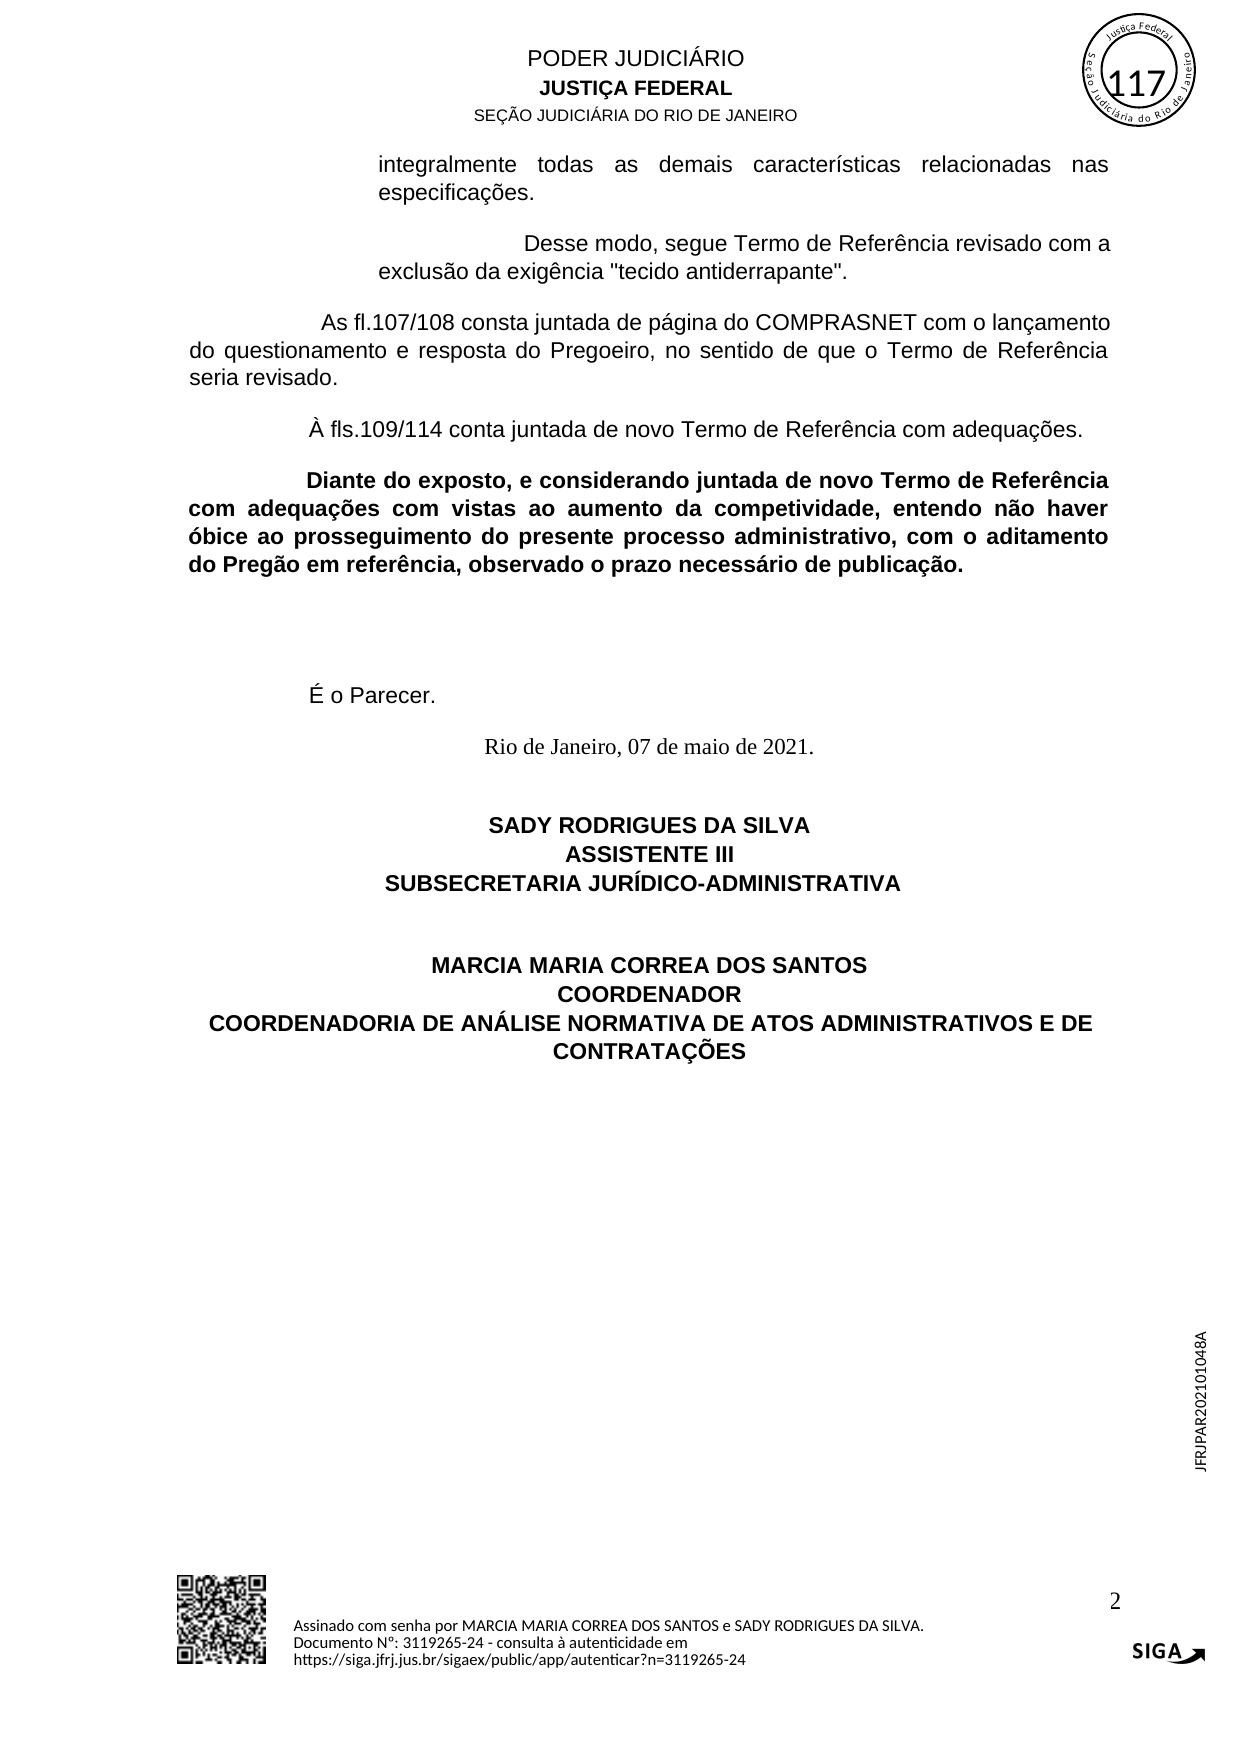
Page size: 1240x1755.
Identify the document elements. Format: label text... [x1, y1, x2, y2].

subtitle PODER JUDICIÁRIO [1085, 45, 1108, 71]
text Rio de Janeiro, 07 de maio de 2021. [189, 733, 1109, 759]
text COORDENADOR [189, 981, 1109, 1007]
text SADY RODRIGUES DA SILVA [189, 812, 1109, 839]
text do questionamento e resposta do Pregoeiro, no sentido de que o Termo de Referência seria revisado. [189, 337, 1109, 391]
text integralmente todas as demais características relacionadas nas especificações. [378, 151, 1109, 205]
text CONTRATAÇÕES [189, 1038, 1109, 1064]
text ASSISTENTE III [189, 841, 1109, 868]
text exclusão da exigência "tecido antiderrapante". [378, 258, 1109, 284]
text É o Parecer. [309, 682, 1109, 708]
text COORDENADORIA DE ANÁLISE NORMATIVA DE ATOS ADMINISTRATIVOS E DE [208, 1010, 1109, 1036]
subtitle SEÇÃO JUDICIÁRIA DO RIO DE JANEIRO [189, 106, 1109, 125]
text SUBSECRETARIA JURÍDICO-ADMINISTRATIVA [189, 870, 1102, 897]
text MARCIA MARIA CORREA DOS SANTOS [189, 952, 1109, 978]
subtitle JUSTIÇA FEDERAL [1085, 75, 1109, 99]
text À fls.109/114 conta juntada de novo Termo de Referência com adequações. [309, 416, 1109, 442]
text As fl.107/108 consta juntada de página do COMPRASNET com o lançamento [189, 309, 1111, 336]
text Diante do exposto, e considerando juntada de novo Termo de Referência com adequações com vistas ao aumento da competividade, entendo não haver óbice ao prosseguimento do presente processo administrativo, com o aditamento do Pregão em referência, observado o prazo necessário de publicação. [188, 467, 1109, 578]
subtitle PODER JUDICIÁRIO [189, 45, 1087, 71]
subtitle JUSTIÇA FEDERAL [189, 75, 1089, 99]
text Desse modo, segue Termo de Referência revisado com a [189, 230, 1111, 256]
